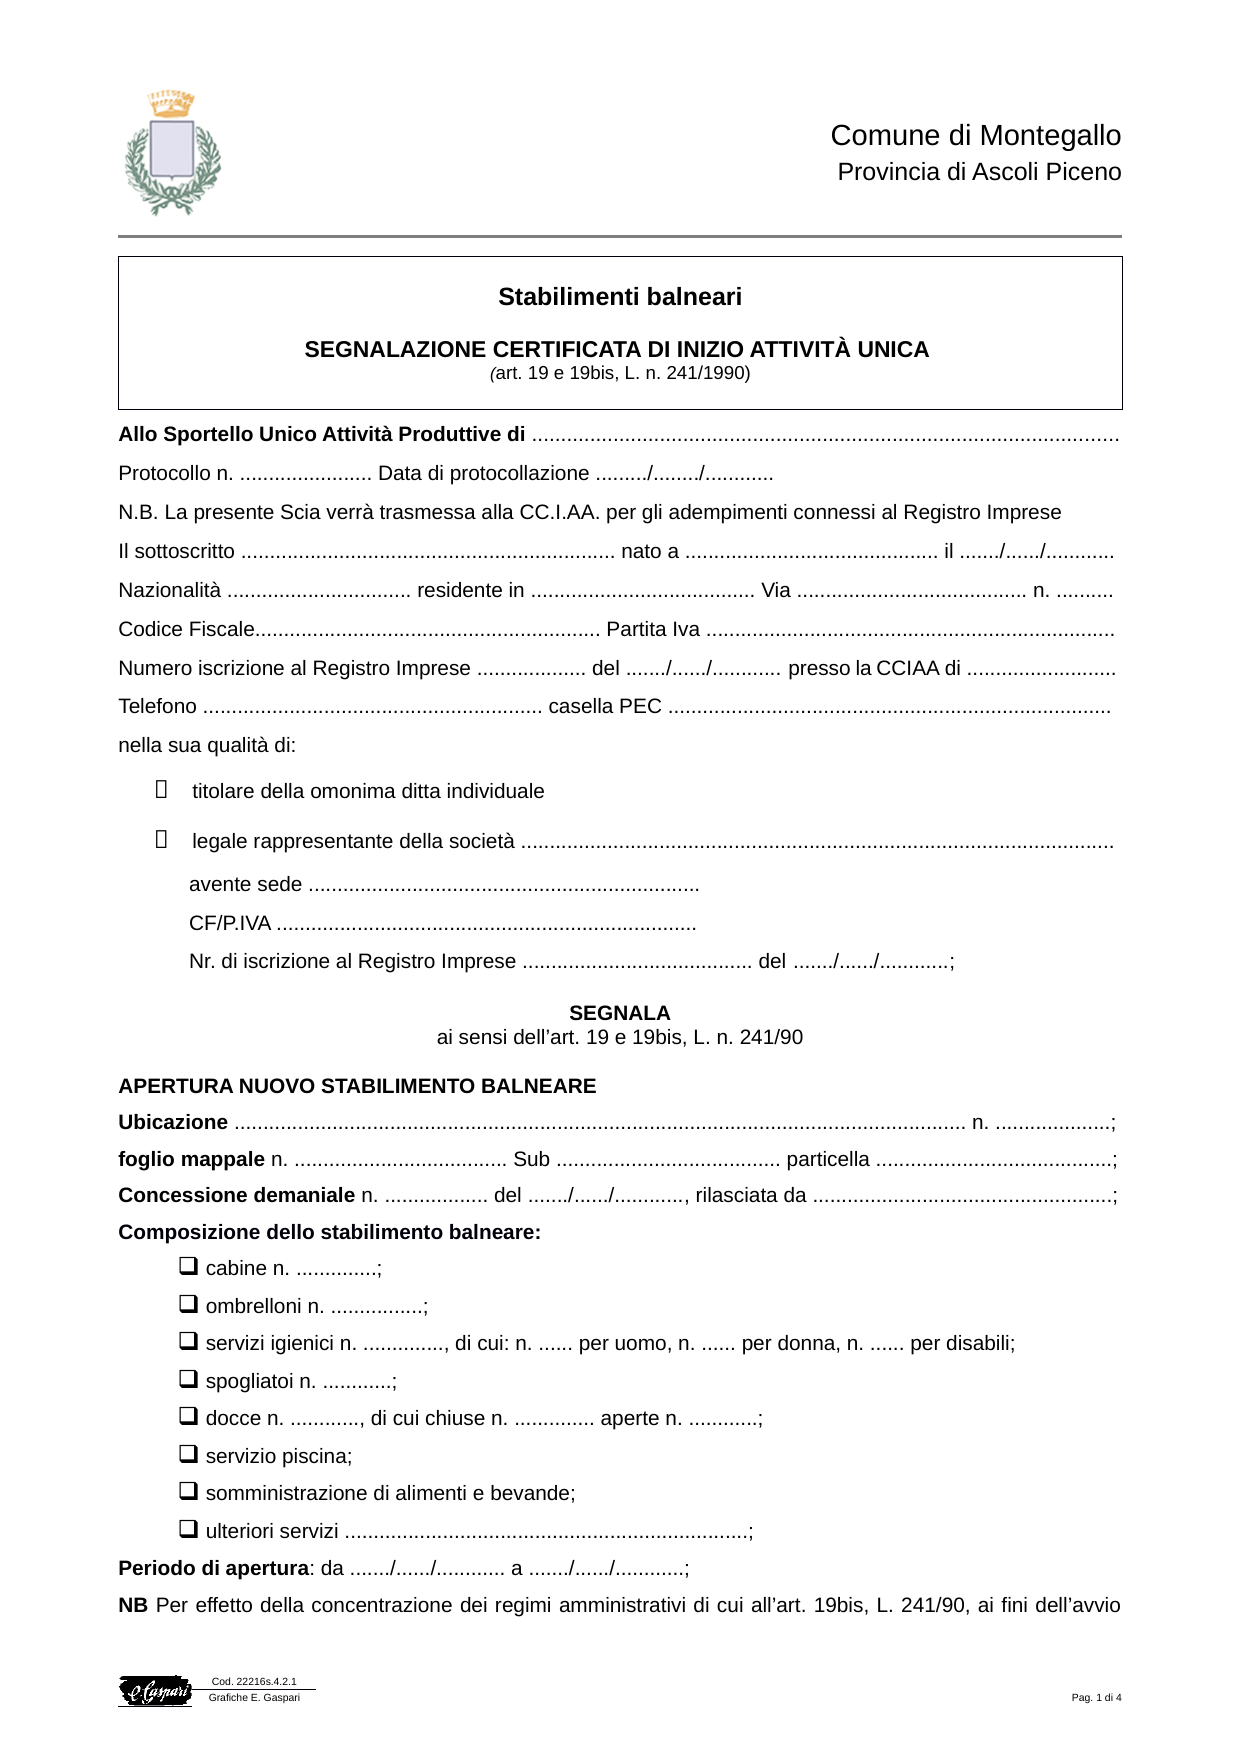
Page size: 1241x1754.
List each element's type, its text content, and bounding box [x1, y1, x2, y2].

text Comune di Montegallo [118, 118, 1122, 152]
text nella sua qualità di: [118, 733, 1122, 757]
text  legale rappresentante della società ....................................................................................................... [153, 822, 1122, 856]
text foglio mappale n. ..................................... Sub ....................................... particella .........................................; [118, 1147, 1122, 1171]
text  docce n. ............, di cui chiuse n. .............. aperte n. ............; [177, 1406, 1122, 1431]
text NB Per effetto della concentrazione dei regimi amministrativi di cui all’art. 19bis, L. 241/90, ai fini dell’avvio [118, 1592, 1122, 1616]
text  somministrazione di alimenti e bevande; [177, 1481, 1122, 1506]
picture [122, 152, 224, 157]
text Numero iscrizione al Registro Imprese ................... del ......./....../............ presso la CCIAA di .......................... [118, 655, 1122, 679]
text  servizi igienici n. .............., di cui: n. ...... per uomo, n. ...... per donna, n. ...... per disabili; [177, 1331, 1122, 1356]
text  spogliatoi n. ............; [177, 1368, 1122, 1393]
text  ulteriori servizi ......................................................................; [177, 1518, 1122, 1543]
picture [122, 87, 224, 118]
picture [118, 1674, 192, 1706]
text APERTURA NUOVO STABILIMENTO BALNEARE [118, 1074, 1122, 1098]
text Periodo di apertura: da ......./....../............ a ......./....../............; [118, 1556, 1122, 1580]
text  servizio piscina; [177, 1443, 1122, 1468]
text  titolare della omonima ditta individuale [153, 772, 1122, 806]
text Composizione dello stabilimento balneare: [118, 1219, 1122, 1243]
text Protocollo n. ....................... Data di protocollazione ........./......../............ [118, 461, 1122, 485]
text Allo Sportello Unico Attività Produttive di [118, 422, 1122, 446]
text Codice Fiscale............................................................ Partita Iva ....................................................................... [118, 616, 1122, 640]
text Concessione demaniale n. .................. del ......./....../............, rilasciata da ....................................................; [118, 1183, 1122, 1207]
text ai sensi dell’art. 19 e 19bis, L. n. 241/90 [118, 1025, 1122, 1049]
text SEGNALA [118, 1001, 1122, 1025]
text avente sede .................................................................... [189, 872, 1122, 896]
text Nazionalità ................................ residente in ....................................... Via ........................................ n. .......... [118, 578, 1122, 602]
text N.B. La presente Scia verrà trasmessa alla CC.I.AA. per gli adempimenti connessi al Registro Imprese [118, 500, 1122, 524]
text Ubicazione ............................................................................................................................... n. ....................; [118, 1110, 1122, 1134]
text Telefono ........................................................... casella PEC ............................................................................. [118, 694, 1122, 718]
text CF/P.IVA ......................................................................... [189, 911, 1122, 934]
text Provincia di Ascoli Piceno [118, 157, 1122, 185]
text Nr. di iscrizione al Registro Imprese ........................................ del ......./....../............; [189, 949, 1122, 973]
text  ombrelloni n. ................; [177, 1293, 1122, 1318]
table_header Stabilimenti balneari SEGNALAZIONE CERTIFICATA DI INIZIO ATTIVITÀ UNICA (art. 19 e 19bis, L. n. 241/1990) [119, 257, 1122, 409]
text Il sottoscritto ................................................................. nato a ............................................ il ......./....../............ [118, 539, 1122, 563]
text  cabine n. ..............; [177, 1256, 1122, 1281]
picture [122, 185, 224, 219]
